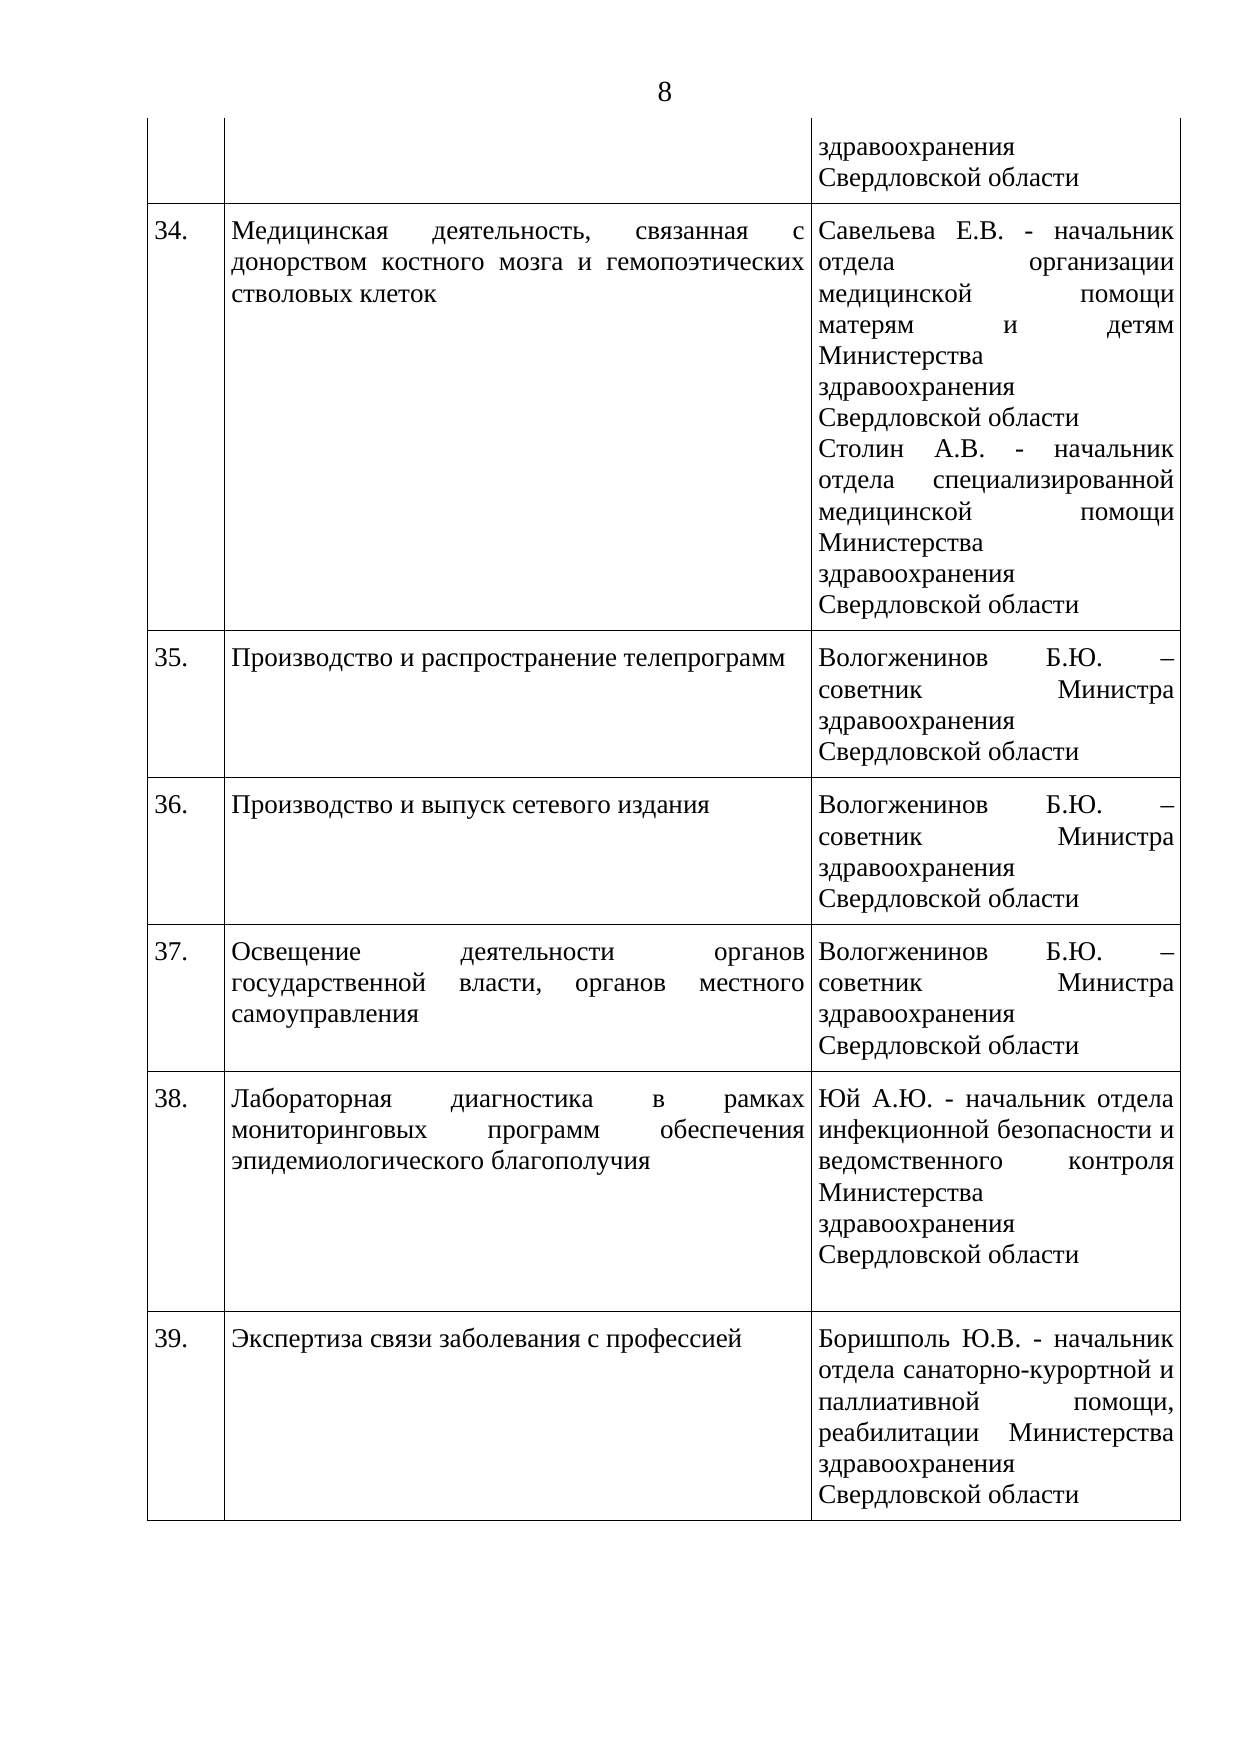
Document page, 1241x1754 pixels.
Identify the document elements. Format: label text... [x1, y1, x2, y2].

table_cell здравоохранения Свердловской области [812, 119, 1180, 203]
table_cell Юй А.Ю. - начальник отдела инфекционной безопасности и ведомственного контроля Министерства здравоохранения Свердловской области [812, 1072, 1180, 1311]
table_cell Лабораторная диагностика в рамках мониторинговых программ обеспечения эпидемиологического благополучия [225, 1072, 811, 1311]
table_cell Производство и выпуск сетевого издания [225, 778, 811, 924]
table_cell Савельева Е.В. - начальник отдела организации медицинской помощи матерям и детям Министерства здравоохранения Свердловской области Столин А.В. - начальник отдела специализированной медицинской помощи Министерства здравоохранения Свердловской области [812, 204, 1180, 630]
table_cell 35. [148, 631, 224, 777]
table_cell 34. [148, 204, 224, 630]
table_cell 36. [148, 778, 224, 924]
table_cell Боришполь Ю.В. - начальник отдела санаторно-курортной и паллиативной помощи, реабилитации Министерства здравоохранения Свердловской области [812, 1312, 1180, 1520]
table_cell Вологженинов Б.Ю. – советник Министра здравоохранения Свердловской области [812, 925, 1180, 1071]
table_cell Экспертиза связи заболевания с профессией [225, 1312, 811, 1520]
table_cell [148, 119, 224, 203]
table_cell 39. [148, 1312, 224, 1520]
table_cell Производство и распространение телепрограмм [225, 631, 811, 777]
table_cell [225, 119, 811, 203]
table_cell 38. [148, 1072, 224, 1311]
table_cell Вологженинов Б.Ю. – советник Министра здравоохранения Свердловской области [812, 778, 1180, 924]
table_cell Освещение деятельности органов государственной власти, органов местного самоуправления [225, 925, 811, 1071]
table_cell 37. [148, 925, 224, 1071]
table_cell Вологженинов Б.Ю. – советник Министра здравоохранения Свердловской области [812, 631, 1180, 777]
table_cell Медицинская деятельность, связанная с донорством костного мозга и гемопоэтических стволовых клеток [225, 204, 811, 630]
